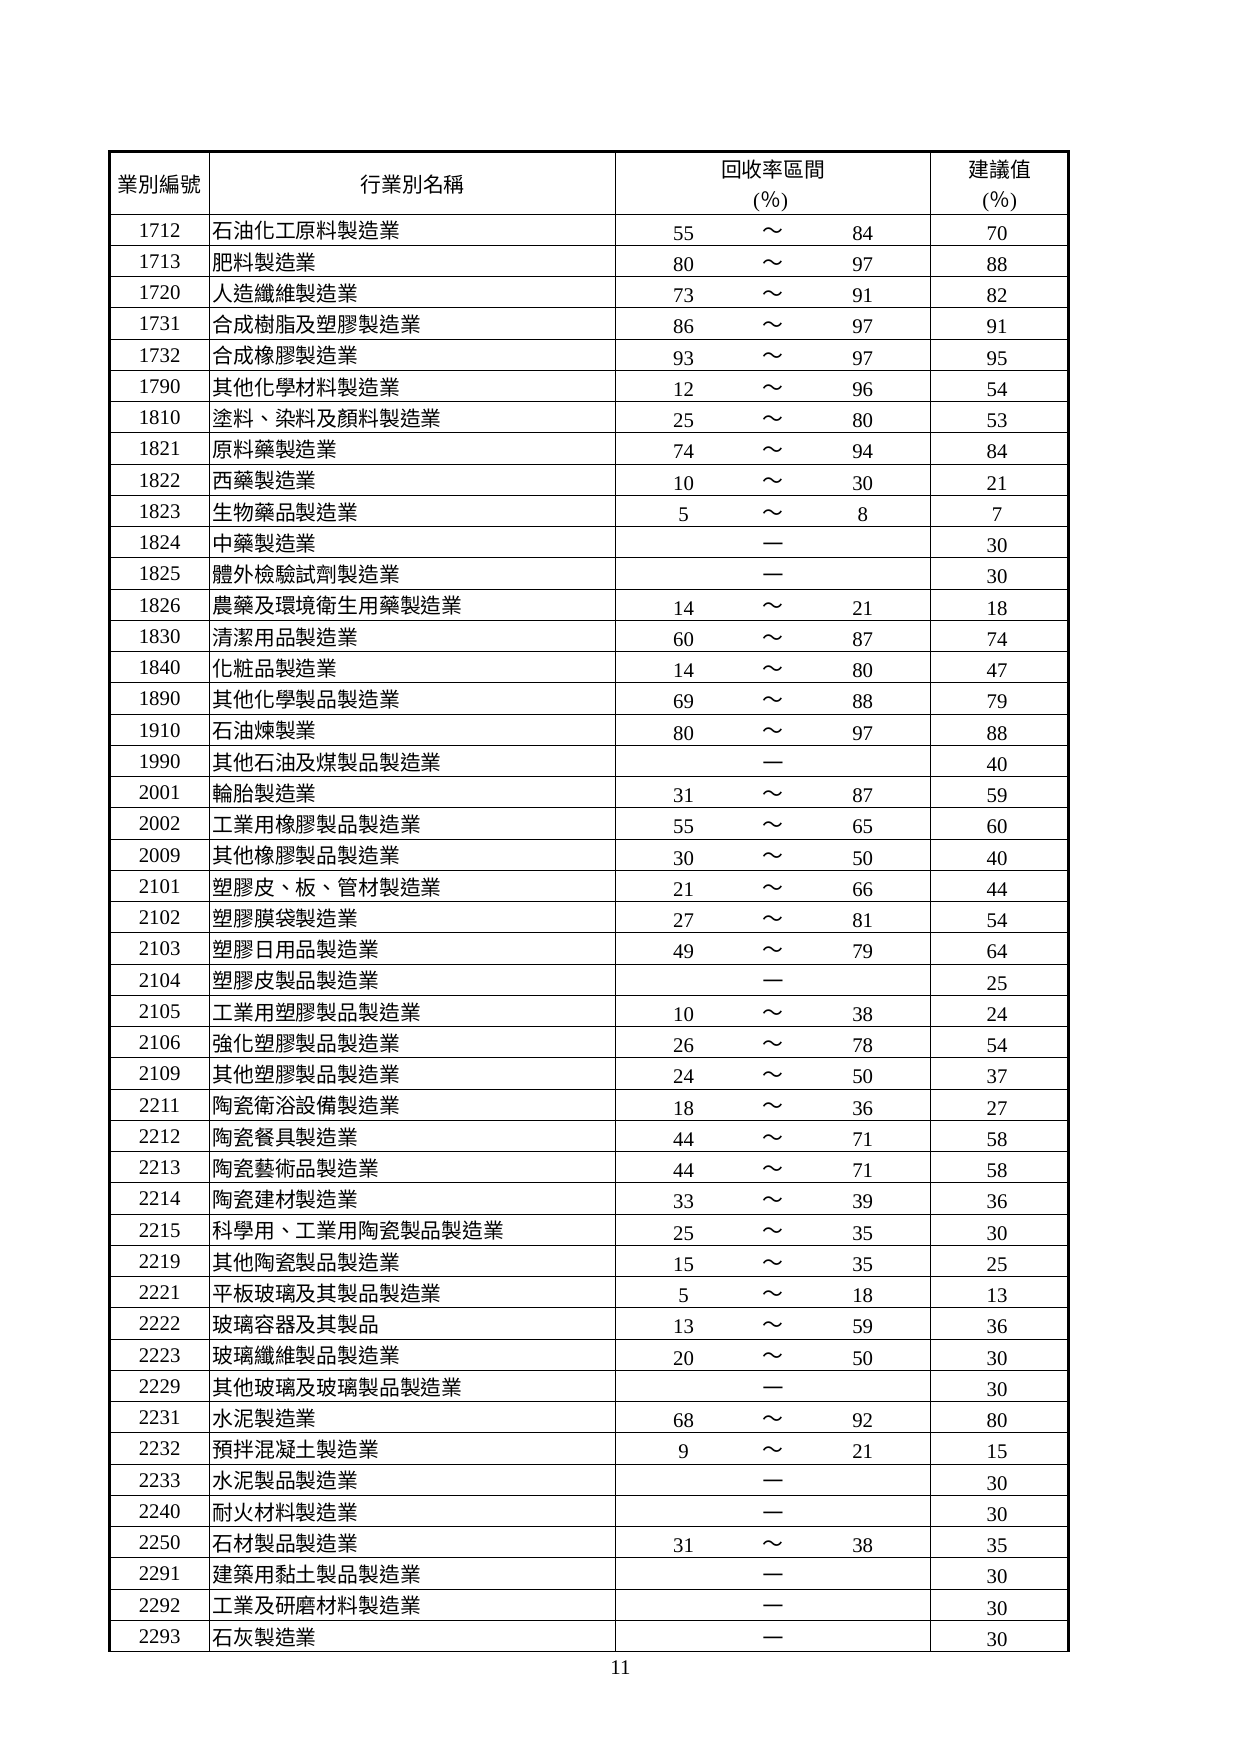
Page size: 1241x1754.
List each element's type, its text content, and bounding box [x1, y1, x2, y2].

table_cell 30 [931, 1558, 1067, 1588]
table_header 行業別名稱 [210, 153, 615, 213]
table_cell 36 [931, 1308, 1067, 1338]
table_cell 塑膠皮、板、管材製造業 [210, 871, 615, 901]
table_cell ～ [751, 402, 795, 432]
table_cell 73 [616, 277, 751, 307]
table_cell 2105 [111, 996, 209, 1026]
table_cell [616, 1496, 751, 1526]
table_cell 60 [616, 621, 751, 651]
table_cell 13 [931, 1277, 1067, 1307]
table_cell — [751, 965, 795, 995]
table_cell 1732 [111, 340, 209, 370]
table_cell 陶瓷衛浴設備製造業 [210, 1090, 615, 1120]
table_cell 44 [931, 871, 1067, 901]
table_cell 97 [795, 246, 930, 276]
table_cell 強化塑膠製品製造業 [210, 1027, 615, 1057]
table_cell 1713 [111, 246, 209, 276]
table_cell 70 [931, 215, 1067, 245]
table_cell [795, 558, 930, 588]
table_cell 35 [795, 1215, 930, 1245]
table_cell 58 [931, 1152, 1067, 1182]
table_cell 97 [795, 308, 930, 338]
table_cell 塑膠日用品製造業 [210, 933, 615, 963]
table_cell 2002 [111, 808, 209, 838]
table_cell 中藥製造業 [210, 527, 615, 557]
table_cell 54 [931, 902, 1067, 932]
table_cell 33 [616, 1183, 751, 1213]
table_cell 14 [616, 590, 751, 620]
table_cell 80 [616, 246, 751, 276]
table_cell 71 [795, 1121, 930, 1151]
table_cell 1790 [111, 371, 209, 401]
table_cell 石油化工原料製造業 [210, 215, 615, 245]
table_cell [616, 1371, 751, 1401]
table_cell ～ [751, 1340, 795, 1370]
table_cell ～ [751, 465, 795, 495]
table_cell [795, 1496, 930, 1526]
table_cell 陶瓷藝術品製造業 [210, 1152, 615, 1182]
table_cell 2232 [111, 1433, 209, 1463]
table_cell 50 [795, 1340, 930, 1370]
table_cell 59 [795, 1308, 930, 1338]
table_cell 化粧品製造業 [210, 652, 615, 682]
table_cell 8 [795, 496, 930, 526]
table_cell 2001 [111, 777, 209, 807]
table_cell 30 [931, 1465, 1067, 1495]
table_cell 30 [931, 1496, 1067, 1526]
table_cell 玻璃容器及其製品 [210, 1308, 615, 1338]
table_cell ～ [751, 1215, 795, 1245]
table_cell 1910 [111, 715, 209, 745]
table_cell 1824 [111, 527, 209, 557]
table_cell 輪胎製造業 [210, 777, 615, 807]
table_cell 體外檢驗試劑製造業 [210, 558, 615, 588]
table_cell ～ [751, 1433, 795, 1463]
table_cell 2104 [111, 965, 209, 995]
table_cell 生物藥品製造業 [210, 496, 615, 526]
table_cell ～ [751, 340, 795, 370]
table_cell 44 [616, 1152, 751, 1182]
table_cell 71 [795, 1152, 930, 1182]
table_cell 2292 [111, 1590, 209, 1620]
table_cell 81 [795, 902, 930, 932]
table_cell 2102 [111, 902, 209, 932]
table_cell — [751, 1371, 795, 1401]
table_cell 30 [931, 1590, 1067, 1620]
table_cell 1821 [111, 433, 209, 463]
table_cell 38 [795, 996, 930, 1026]
table_cell 2231 [111, 1402, 209, 1432]
table_cell ～ [751, 1152, 795, 1182]
table_cell 91 [795, 277, 930, 307]
table_cell 13 [616, 1308, 751, 1338]
table_cell 其他塑膠製品製造業 [210, 1058, 615, 1088]
table_cell 1890 [111, 683, 209, 713]
table_cell 80 [795, 402, 930, 432]
table_cell 2291 [111, 1558, 209, 1588]
table_cell 47 [931, 652, 1067, 682]
table_cell 36 [795, 1090, 930, 1120]
table_cell — [751, 746, 795, 776]
table_cell ～ [751, 1277, 795, 1307]
table_cell 預拌混凝土製造業 [210, 1433, 615, 1463]
table_cell 2223 [111, 1340, 209, 1370]
table_cell 21 [931, 465, 1067, 495]
table_cell 5 [616, 1277, 751, 1307]
table_cell 2219 [111, 1246, 209, 1276]
table_cell [795, 527, 930, 557]
table_cell 39 [795, 1183, 930, 1213]
table_cell 55 [616, 808, 751, 838]
table_cell 玻璃纖維製品製造業 [210, 1340, 615, 1370]
table_cell 53 [931, 402, 1067, 432]
table_cell ～ [751, 215, 795, 245]
table_cell 2009 [111, 840, 209, 870]
table_cell — [751, 1465, 795, 1495]
table_cell 91 [931, 308, 1067, 338]
table_cell ～ [751, 777, 795, 807]
table_cell 69 [616, 683, 751, 713]
table_cell 30 [931, 1621, 1067, 1651]
table_cell 1810 [111, 402, 209, 432]
table_cell ～ [751, 1246, 795, 1276]
table_cell 30 [931, 527, 1067, 557]
table_cell 97 [795, 715, 930, 745]
table_cell 肥料製造業 [210, 246, 615, 276]
table_cell 27 [616, 902, 751, 932]
table_cell 37 [931, 1058, 1067, 1088]
table_cell 9 [616, 1433, 751, 1463]
table_cell 82 [931, 277, 1067, 307]
table_cell 1731 [111, 308, 209, 338]
table_cell 15 [931, 1433, 1067, 1463]
table_cell 農藥及環境衛生用藥製造業 [210, 590, 615, 620]
table_cell ～ [751, 1527, 795, 1557]
table_cell 30 [931, 1340, 1067, 1370]
table_cell 64 [931, 933, 1067, 963]
table_cell ～ [751, 496, 795, 526]
table_cell 97 [795, 340, 930, 370]
table_cell 2229 [111, 1371, 209, 1401]
table_cell 其他化學製品製造業 [210, 683, 615, 713]
table_cell [795, 965, 930, 995]
table_cell 水泥製造業 [210, 1402, 615, 1432]
table_cell 1990 [111, 746, 209, 776]
table_cell 68 [616, 1402, 751, 1432]
table_cell 2109 [111, 1058, 209, 1088]
table_cell 人造纖維製造業 [210, 277, 615, 307]
table_cell 工業用塑膠製品製造業 [210, 996, 615, 1026]
table_cell 31 [616, 777, 751, 807]
table_cell 86 [616, 308, 751, 338]
table_cell [795, 1558, 930, 1588]
table_cell 塗料、染料及顏料製造業 [210, 402, 615, 432]
table_cell — [751, 1590, 795, 1620]
table_cell 84 [931, 433, 1067, 463]
table_cell 其他玻璃及玻璃製品製造業 [210, 1371, 615, 1401]
table_cell 2211 [111, 1090, 209, 1120]
table_cell 87 [795, 621, 930, 651]
table_cell 工業及研磨材料製造業 [210, 1590, 615, 1620]
table_cell 工業用橡膠製品製造業 [210, 808, 615, 838]
table_cell 塑膠膜袋製造業 [210, 902, 615, 932]
table_cell 10 [616, 996, 751, 1026]
table_cell 92 [795, 1402, 930, 1432]
table_cell 25 [931, 965, 1067, 995]
table_cell 其他橡膠製品製造業 [210, 840, 615, 870]
table_cell 2233 [111, 1465, 209, 1495]
table_cell ～ [751, 871, 795, 901]
table_cell 21 [616, 871, 751, 901]
table_cell [616, 1590, 751, 1620]
table_cell 40 [931, 746, 1067, 776]
table_cell 清潔用品製造業 [210, 621, 615, 651]
table_cell 84 [795, 215, 930, 245]
table_cell 西藥製造業 [210, 465, 615, 495]
table_cell 80 [931, 1402, 1067, 1432]
table_cell 5 [616, 496, 751, 526]
table_cell 18 [931, 590, 1067, 620]
table_cell 40 [931, 840, 1067, 870]
table_cell 21 [795, 590, 930, 620]
table_cell 24 [931, 996, 1067, 1026]
table_cell 建築用黏土製品製造業 [210, 1558, 615, 1588]
table_cell 陶瓷建材製造業 [210, 1183, 615, 1213]
table_cell ～ [751, 1090, 795, 1120]
table_cell 30 [931, 1371, 1067, 1401]
table_cell 1826 [111, 590, 209, 620]
table_cell 1823 [111, 496, 209, 526]
table_cell 65 [795, 808, 930, 838]
table_cell 2221 [111, 1277, 209, 1307]
table_cell 36 [931, 1183, 1067, 1213]
table_cell ～ [751, 1402, 795, 1432]
table_cell 21 [795, 1433, 930, 1463]
table_cell 平板玻璃及其製品製造業 [210, 1277, 615, 1307]
table_cell 1822 [111, 465, 209, 495]
table_cell — [751, 1558, 795, 1588]
table_cell 44 [616, 1121, 751, 1151]
table_cell [795, 1465, 930, 1495]
table_cell [795, 1621, 930, 1651]
table_cell 2222 [111, 1308, 209, 1338]
table_cell ～ [751, 1058, 795, 1088]
table_cell ～ [751, 808, 795, 838]
table_cell ～ [751, 683, 795, 713]
table_cell 80 [616, 715, 751, 745]
table_cell 原料藥製造業 [210, 433, 615, 463]
table_cell 2103 [111, 933, 209, 963]
table_cell 66 [795, 871, 930, 901]
table_cell ～ [751, 246, 795, 276]
table_cell [616, 1558, 751, 1588]
table_cell ～ [751, 277, 795, 307]
table_cell 2293 [111, 1621, 209, 1651]
table_cell — [751, 1621, 795, 1651]
table_cell 1825 [111, 558, 209, 588]
table_cell 79 [931, 683, 1067, 713]
table_cell 30 [616, 840, 751, 870]
table_cell 74 [616, 433, 751, 463]
table_cell 其他陶瓷製品製造業 [210, 1246, 615, 1276]
table_cell ～ [751, 371, 795, 401]
table_cell ～ [751, 715, 795, 745]
table_cell 1840 [111, 652, 209, 682]
table_cell 30 [931, 558, 1067, 588]
table_cell 58 [931, 1121, 1067, 1151]
table_cell [616, 746, 751, 776]
table_cell 陶瓷餐具製造業 [210, 1121, 615, 1151]
table_cell 塑膠皮製品製造業 [210, 965, 615, 995]
table_cell ～ [751, 996, 795, 1026]
table_cell 96 [795, 371, 930, 401]
table_cell 74 [931, 621, 1067, 651]
table_header 業別編號 [111, 153, 209, 213]
table_cell 88 [931, 246, 1067, 276]
table_cell 95 [931, 340, 1067, 370]
table_cell 石灰製造業 [210, 1621, 615, 1651]
table_cell 87 [795, 777, 930, 807]
table_cell 30 [931, 1215, 1067, 1245]
table_cell 18 [795, 1277, 930, 1307]
table_cell [616, 1621, 751, 1651]
table_cell 79 [795, 933, 930, 963]
table_cell 54 [931, 371, 1067, 401]
table_cell ～ [751, 308, 795, 338]
table_cell [795, 746, 930, 776]
table_cell 78 [795, 1027, 930, 1057]
table_cell 26 [616, 1027, 751, 1057]
table_cell 60 [931, 808, 1067, 838]
table_cell 2250 [111, 1527, 209, 1557]
table_cell 水泥製品製造業 [210, 1465, 615, 1495]
table_cell 88 [795, 683, 930, 713]
table_cell 20 [616, 1340, 751, 1370]
table_cell — [751, 558, 795, 588]
table_cell 其他石油及煤製品製造業 [210, 746, 615, 776]
table_cell 38 [795, 1527, 930, 1557]
table_cell ～ [751, 840, 795, 870]
table_cell [616, 527, 751, 557]
table_cell 31 [616, 1527, 751, 1557]
table_cell 科學用、工業用陶瓷製品製造業 [210, 1215, 615, 1245]
table_cell ～ [751, 1027, 795, 1057]
table_cell ～ [751, 652, 795, 682]
table_cell ～ [751, 933, 795, 963]
table_cell 2215 [111, 1215, 209, 1245]
table_cell 2101 [111, 871, 209, 901]
table_cell 14 [616, 652, 751, 682]
table_cell 24 [616, 1058, 751, 1088]
table_cell 1830 [111, 621, 209, 651]
table_cell 耐火材料製造業 [210, 1496, 615, 1526]
table_cell 50 [795, 840, 930, 870]
table_cell 合成樹脂及塑膠製造業 [210, 308, 615, 338]
table_cell ～ [751, 1121, 795, 1151]
table_cell 80 [795, 652, 930, 682]
table_cell ～ [751, 621, 795, 651]
table_cell 25 [931, 1246, 1067, 1276]
table_cell 35 [931, 1527, 1067, 1557]
table_cell 27 [931, 1090, 1067, 1120]
table_cell 2214 [111, 1183, 209, 1213]
table_cell 54 [931, 1027, 1067, 1057]
table_cell — [751, 527, 795, 557]
table_cell [616, 558, 751, 588]
table_cell 其他化學材料製造業 [210, 371, 615, 401]
table_cell 93 [616, 340, 751, 370]
table_cell 1720 [111, 277, 209, 307]
table_cell [616, 965, 751, 995]
table_cell 合成橡膠製造業 [210, 340, 615, 370]
table_cell 2213 [111, 1152, 209, 1182]
table_cell 88 [931, 715, 1067, 745]
table_cell 25 [616, 402, 751, 432]
table_cell 35 [795, 1246, 930, 1276]
table_header 建議值 (％) [931, 153, 1067, 213]
table_cell 15 [616, 1246, 751, 1276]
table_cell — [751, 1496, 795, 1526]
table_cell 25 [616, 1215, 751, 1245]
table_cell 50 [795, 1058, 930, 1088]
table_cell 18 [616, 1090, 751, 1120]
table_cell 55 [616, 215, 751, 245]
table_cell ～ [751, 590, 795, 620]
table_cell 7 [931, 496, 1067, 526]
table_cell ～ [751, 902, 795, 932]
table_cell 2240 [111, 1496, 209, 1526]
table_cell [795, 1371, 930, 1401]
table_cell ～ [751, 1183, 795, 1213]
table_cell 石油煉製業 [210, 715, 615, 745]
table_cell 10 [616, 465, 751, 495]
table_cell [795, 1590, 930, 1620]
table_cell 2106 [111, 1027, 209, 1057]
table_cell [616, 1465, 751, 1495]
table_cell 30 [795, 465, 930, 495]
table_cell 1712 [111, 215, 209, 245]
table_cell 94 [795, 433, 930, 463]
table_cell 石材製品製造業 [210, 1527, 615, 1557]
table_cell ～ [751, 433, 795, 463]
table_cell ～ [751, 1308, 795, 1338]
table_cell 59 [931, 777, 1067, 807]
table_header 回收率區間 (％) [616, 153, 930, 213]
table_cell 49 [616, 933, 751, 963]
table_cell 12 [616, 371, 751, 401]
table_cell 2212 [111, 1121, 209, 1151]
